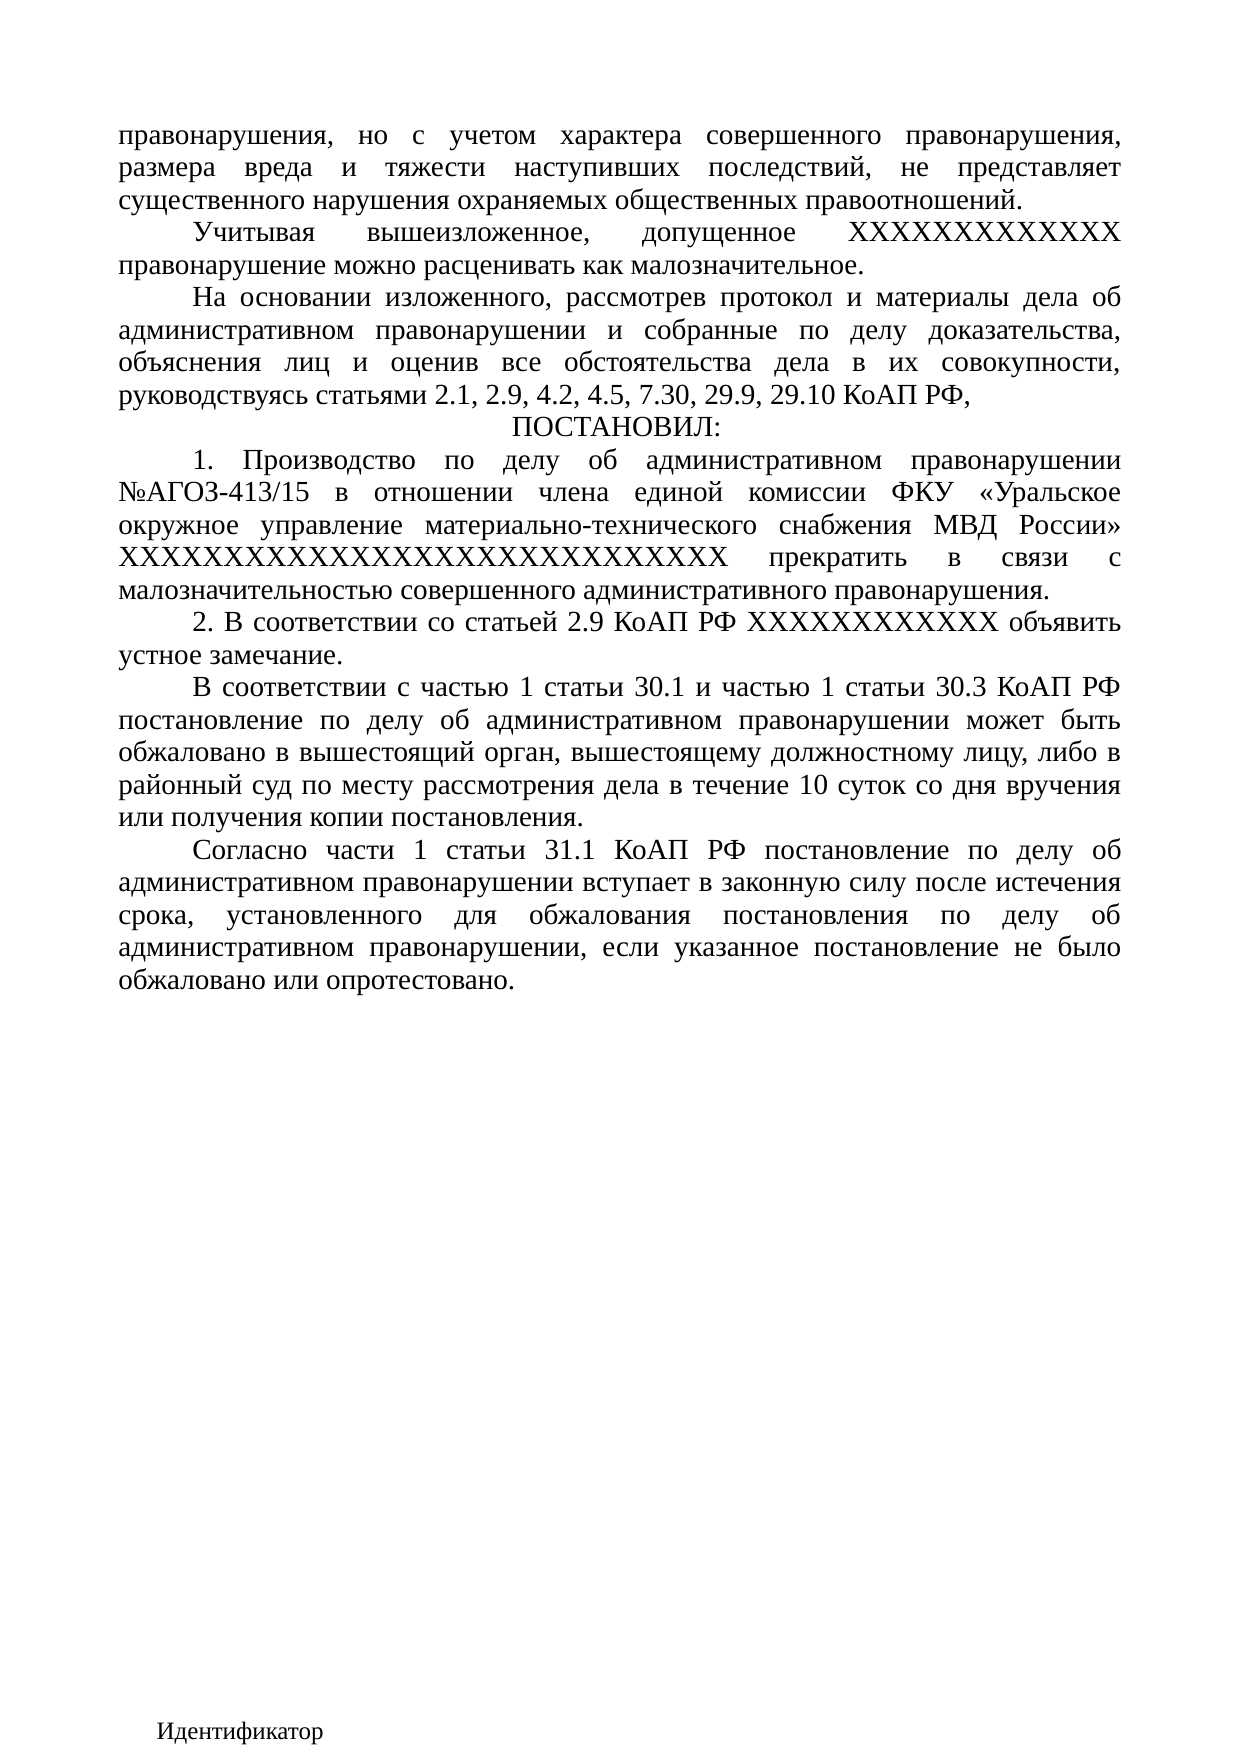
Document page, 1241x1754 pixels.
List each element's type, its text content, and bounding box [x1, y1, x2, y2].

text На основании изложенного, рассмотрев протокол и материалы дела об административном правонарушении и собранные по делу доказательства, объяснения лиц и оценив все обстоятельства дела в их совокупности, руководствуясь статьями 2.1, 2.9, 4.2, 4.5, 7.30, 29.9, 29.10 КоАП РФ, [118, 281, 1122, 411]
text В соответствии с частью 1 статьи 30.1 и частью 1 статьи 30.3 КоАП РФ постановление по делу об административном правонарушении может быть обжаловано в вышестоящий орган, вышестоящему должностному лицу, либо в районный суд по месту рассмотрения дела в течение 10 суток со дня вручения или получения копии постановления. [118, 671, 1122, 833]
text ПОСТАНОВИЛ: [118, 411, 1122, 443]
text правонарушения, но с учетом характера совершенного правонарушения, размера вреда и тяжести наступивших последствий, не представляет существенного нарушения охраняемых общественных правоотношений. [118, 118, 1122, 216]
text Согласно части 1 статьи 31.1 КоАП РФ постановление по делу об административном правонарушении вступает в законную силу после истечения срока, установленного для обжалования постановления по делу об административном правонарушении, если указанное постановление не было обжаловано или опротестовано. [118, 833, 1122, 996]
text 2. В соответствии со статьей 2.9 КоАП РФ XXXXXXXXXXXX объявить устное замечание. [118, 606, 1122, 671]
text Учитывая вышеизложенное, допущенное XXXXXXXXXXXXX правонарушение можно расценивать как малозначительное. [118, 216, 1122, 281]
text 1. Производство по делу об административном правонарушении №АГОЗ-413/15 в отношении члена единой комиссии ФКУ «Уральское окружное управление материально-технического снабжения МВД России» XXXXXXXXXXXXXXXXXXXXXXXXXXXXX прекратить в связи с малозначительностью совершенного административного правонарушения. [118, 443, 1122, 606]
